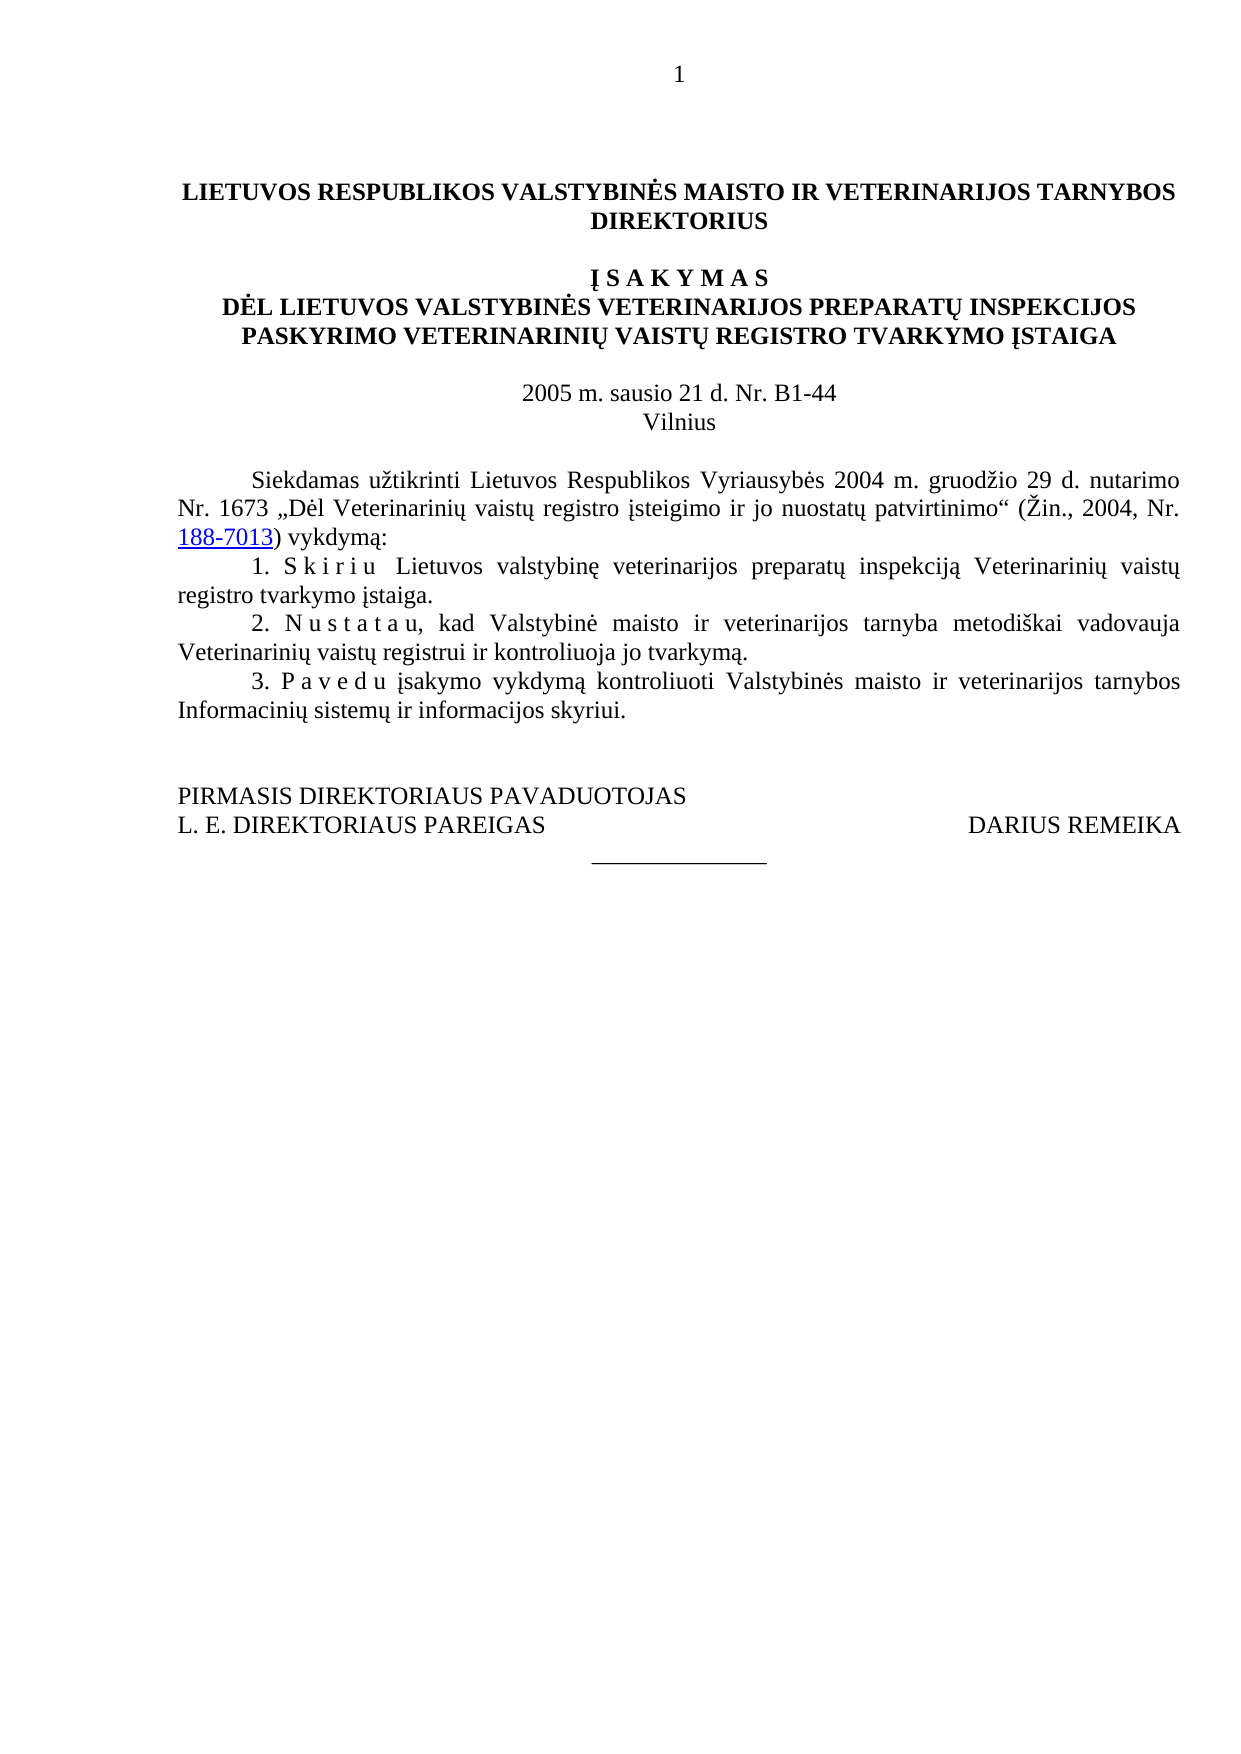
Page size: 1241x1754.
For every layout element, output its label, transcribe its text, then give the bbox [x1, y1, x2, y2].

text ______________ [177, 838, 1181, 867]
text Vilnius [177, 407, 1181, 436]
text Į S A K Y M A S [177, 263, 1181, 292]
text 3. Pavedu įsakymo vykdymą kontroliuoti Valstybinės maisto ir veterinarijos tarnybos Informacinių sistemų ir informacijos skyriui. [177, 666, 1181, 723]
text L. E. DIREKTORIAUS PAREIGAS DARIUS REMEIKA [177, 810, 1181, 838]
text PIRMASIS DIREKTORIAUS PAVADUOTOJAS [177, 781, 1181, 810]
text 1. Skiriu Lietuvos valstybinę veterinarijos preparatų inspekciją Veterinarinių vaistų registro tvarkymo įstaiga. [177, 551, 1181, 608]
text Siekdamas užtikrinti Lietuvos Respublikos Vyriausybės 2004 m. gruodžio 29 d. nutarimo Nr. 1673 „Dėl Veterinarinių vaistų registro įsteigimo ir jo nuostatų patvirtinimo“ (Žin., 2004, Nr. 188-7013) vykdymą: [177, 465, 1181, 551]
text 2005 m. sausio 21 d. Nr. B1-44 [177, 378, 1181, 407]
text 2. Nustatau, kad Valstybinė maisto ir veterinarijos tarnyba metodiškai vadovauja Veterinarinių vaistų registrui ir kontroliuoja jo tvarkymą. [177, 608, 1181, 666]
text LIETUVOS RESPUBLIKOS VALSTYBINĖS MAISTO IR VETERINARIJOS TARNYBOS DIREKTORIUS [177, 177, 1181, 235]
text DĖL LIETUVOS VALSTYBINĖS VETERINARIJOS PREPARATŲ INSPEKCIJOS PASKYRIMO VETERINARINIŲ VAISTŲ REGISTRO TVARKYMO ĮSTAIGA [177, 292, 1181, 350]
